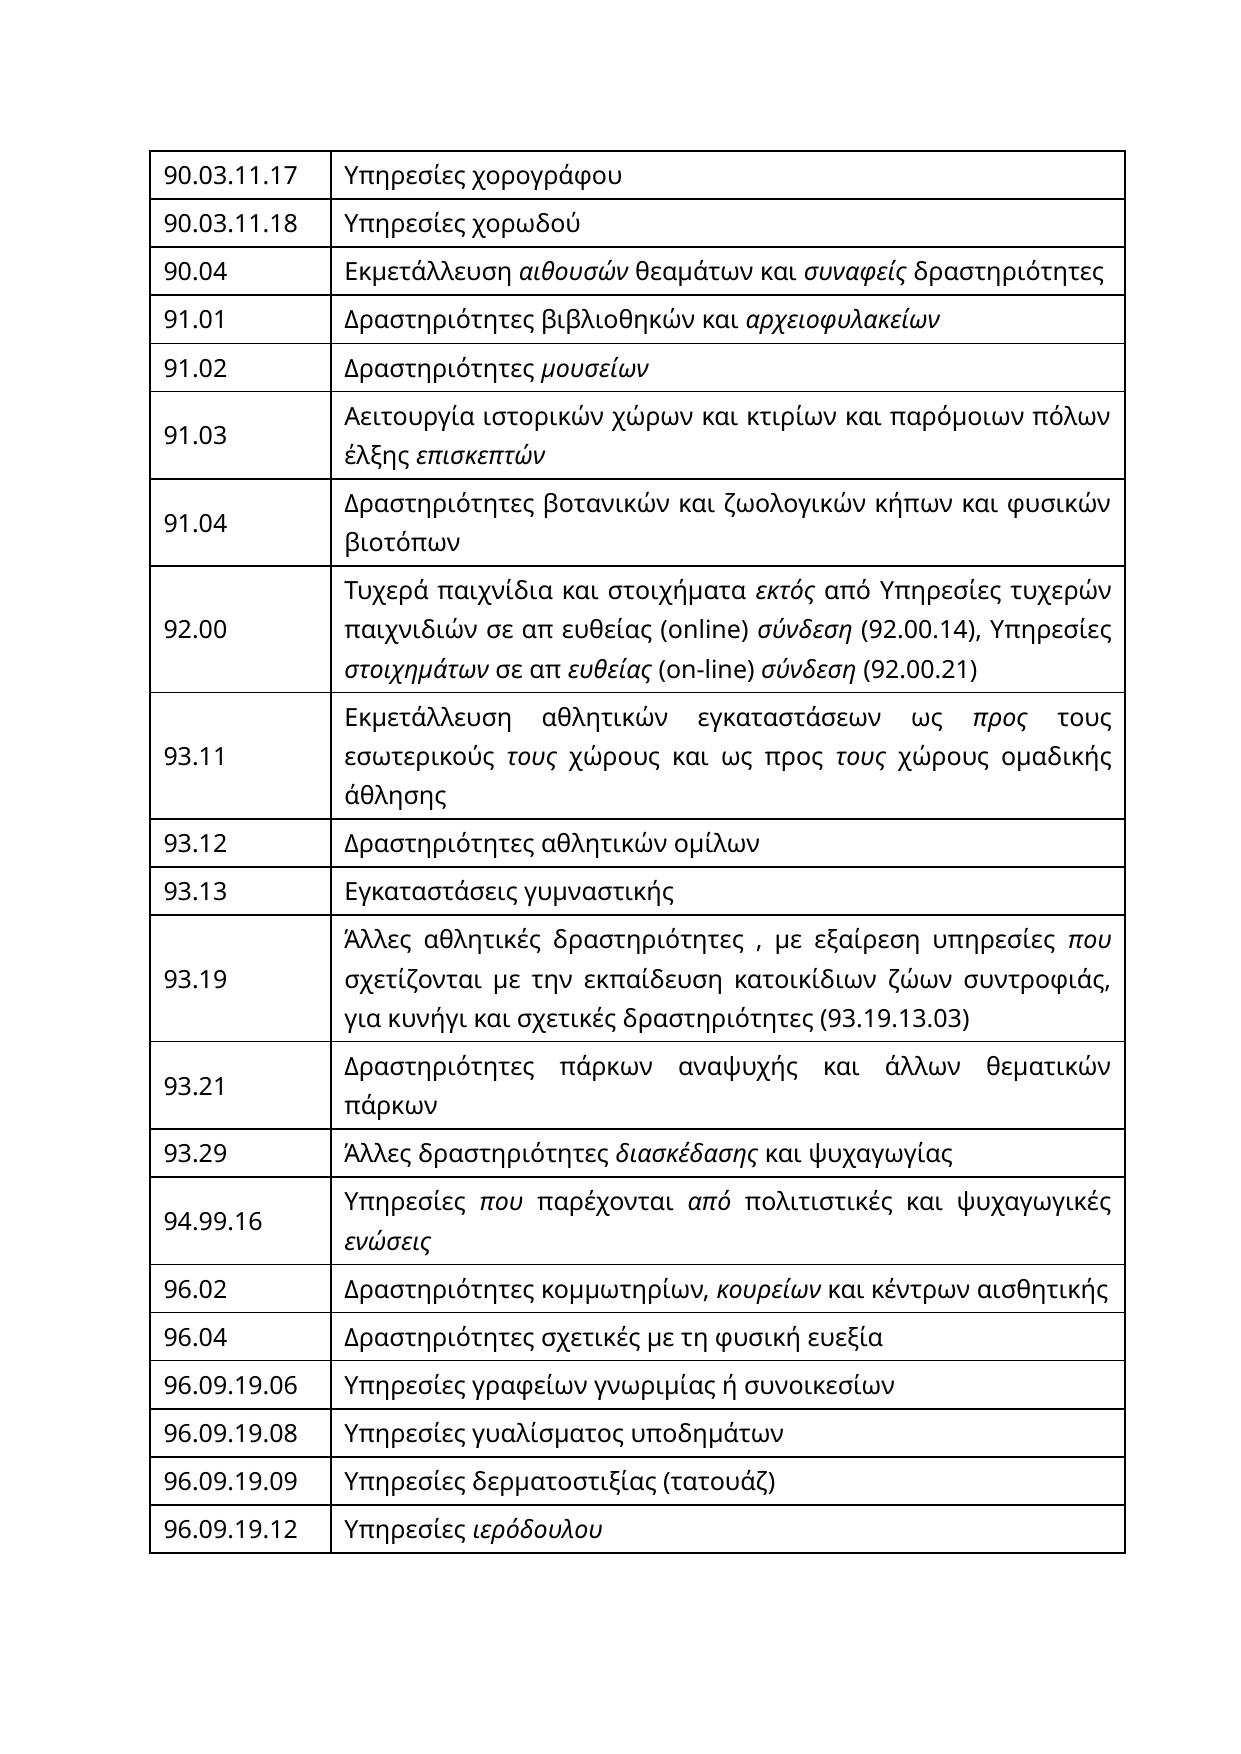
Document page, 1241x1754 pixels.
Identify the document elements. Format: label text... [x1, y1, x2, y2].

table_cell Δραστηριότητες βιβλιοθηκών και αρχειοφυλακείων [332, 296, 1124, 342]
table_cell Δραστηριότητες βοτανικών και ζωολογικών κήπων και φυσικών βιοτόπων [332, 480, 1124, 565]
table_cell Υπηρεσίες ιερόδουλου [332, 1506, 1124, 1552]
table_cell 96.04 [151, 1313, 330, 1360]
table_cell 96.09.19.06 [151, 1361, 330, 1408]
table_cell 92.00 [151, 567, 330, 692]
table_cell Εγκαταστάσεις γυμναστικής [332, 868, 1124, 914]
table_cell Δραστηριότητες κομμωτηρίων, κουρείων και κέντρων αισθητικής [332, 1265, 1124, 1312]
table_cell 93.19 [151, 916, 330, 1041]
table_cell Υπηρεσίες γυαλίσματος υποδημάτων [332, 1410, 1124, 1456]
table_cell Αειτουργία ιστορικών χώρων και κτιρίων και παρόμοιων πόλων έλξης επισκεπτών [332, 392, 1124, 478]
table_cell Δραστηριότητες αθλητικών ομίλων [332, 820, 1124, 866]
table_cell 93.11 [151, 693, 330, 818]
table_cell Δραστηριότητες μουσείων [332, 344, 1124, 391]
table_cell Εκμετάλλευση αθλητικών εγκαταστάσεων ως προς τους εσωτερικούς τους χώρους και ως προς τους χώρους ομαδικής άθλησης [332, 693, 1124, 818]
table_cell 93.12 [151, 820, 330, 866]
table_cell Υπηρεσίες που παρέχονται από πολιτιστικές και ψυχαγωγικές ενώσεις [332, 1178, 1124, 1263]
table_cell Δραστηριότητες πάρκων αναψυχής και άλλων θεματικών πάρκων [332, 1042, 1124, 1128]
table_cell 91.02 [151, 344, 330, 391]
table_cell Άλλες αθλητικές δραστηριότητες , με εξαίρεση υπηρεσίες που σχετίζονται με την εκπαίδευση κατοικίδιων ζώων συντροφιάς, για κυνήγι και σχετικές δραστηριότητες (93.19.13.03) [332, 916, 1124, 1041]
table_cell 96.02 [151, 1265, 330, 1312]
table_cell Υπηρεσίες χορωδού [332, 200, 1124, 246]
table_cell 90.03.11.18 [151, 200, 330, 246]
table_cell Εκμετάλλευση αιθουσών θεαμάτων και συναφείς δραστηριότητες [332, 248, 1124, 294]
table_cell 90.04 [151, 248, 330, 294]
table_cell 91.01 [151, 296, 330, 342]
table_cell Υπηρεσίες δερματοστιξίας (τατουάζ) [332, 1458, 1124, 1504]
table_cell 93.21 [151, 1042, 330, 1128]
table_cell Δραστηριότητες σχετικές με τη φυσική ευεξία [332, 1313, 1124, 1360]
table_cell 94.99.16 [151, 1178, 330, 1263]
table_cell 90.03.11.17 [151, 152, 330, 198]
table_cell Άλλες δραστηριότητες διασκέδασης και ψυχαγωγίας [332, 1130, 1124, 1176]
table_cell 93.29 [151, 1130, 330, 1176]
table_cell 91.04 [151, 480, 330, 565]
table_cell 96.09.19.12 [151, 1506, 330, 1552]
table_cell 96.09.19.08 [151, 1410, 330, 1456]
table_cell 91.03 [151, 392, 330, 478]
table_cell 96.09.19.09 [151, 1458, 330, 1504]
table_cell Υπηρεσίες χορογράφου [332, 152, 1124, 198]
table_cell Τυχερά παιχνίδια και στοιχήματα εκτός από Υπηρεσίες τυχερών παιχνιδιών σε απ ευθείας (online) σύνδεση (92.00.14), Υπηρεσίες στοιχημάτων σε απ ευθείας (on-line) σύνδεση (92.00.21) [332, 567, 1124, 692]
table_cell Υπηρεσίες γραφείων γνωριμίας ή συνοικεσίων [332, 1361, 1124, 1408]
table_cell 93.13 [151, 868, 330, 914]
